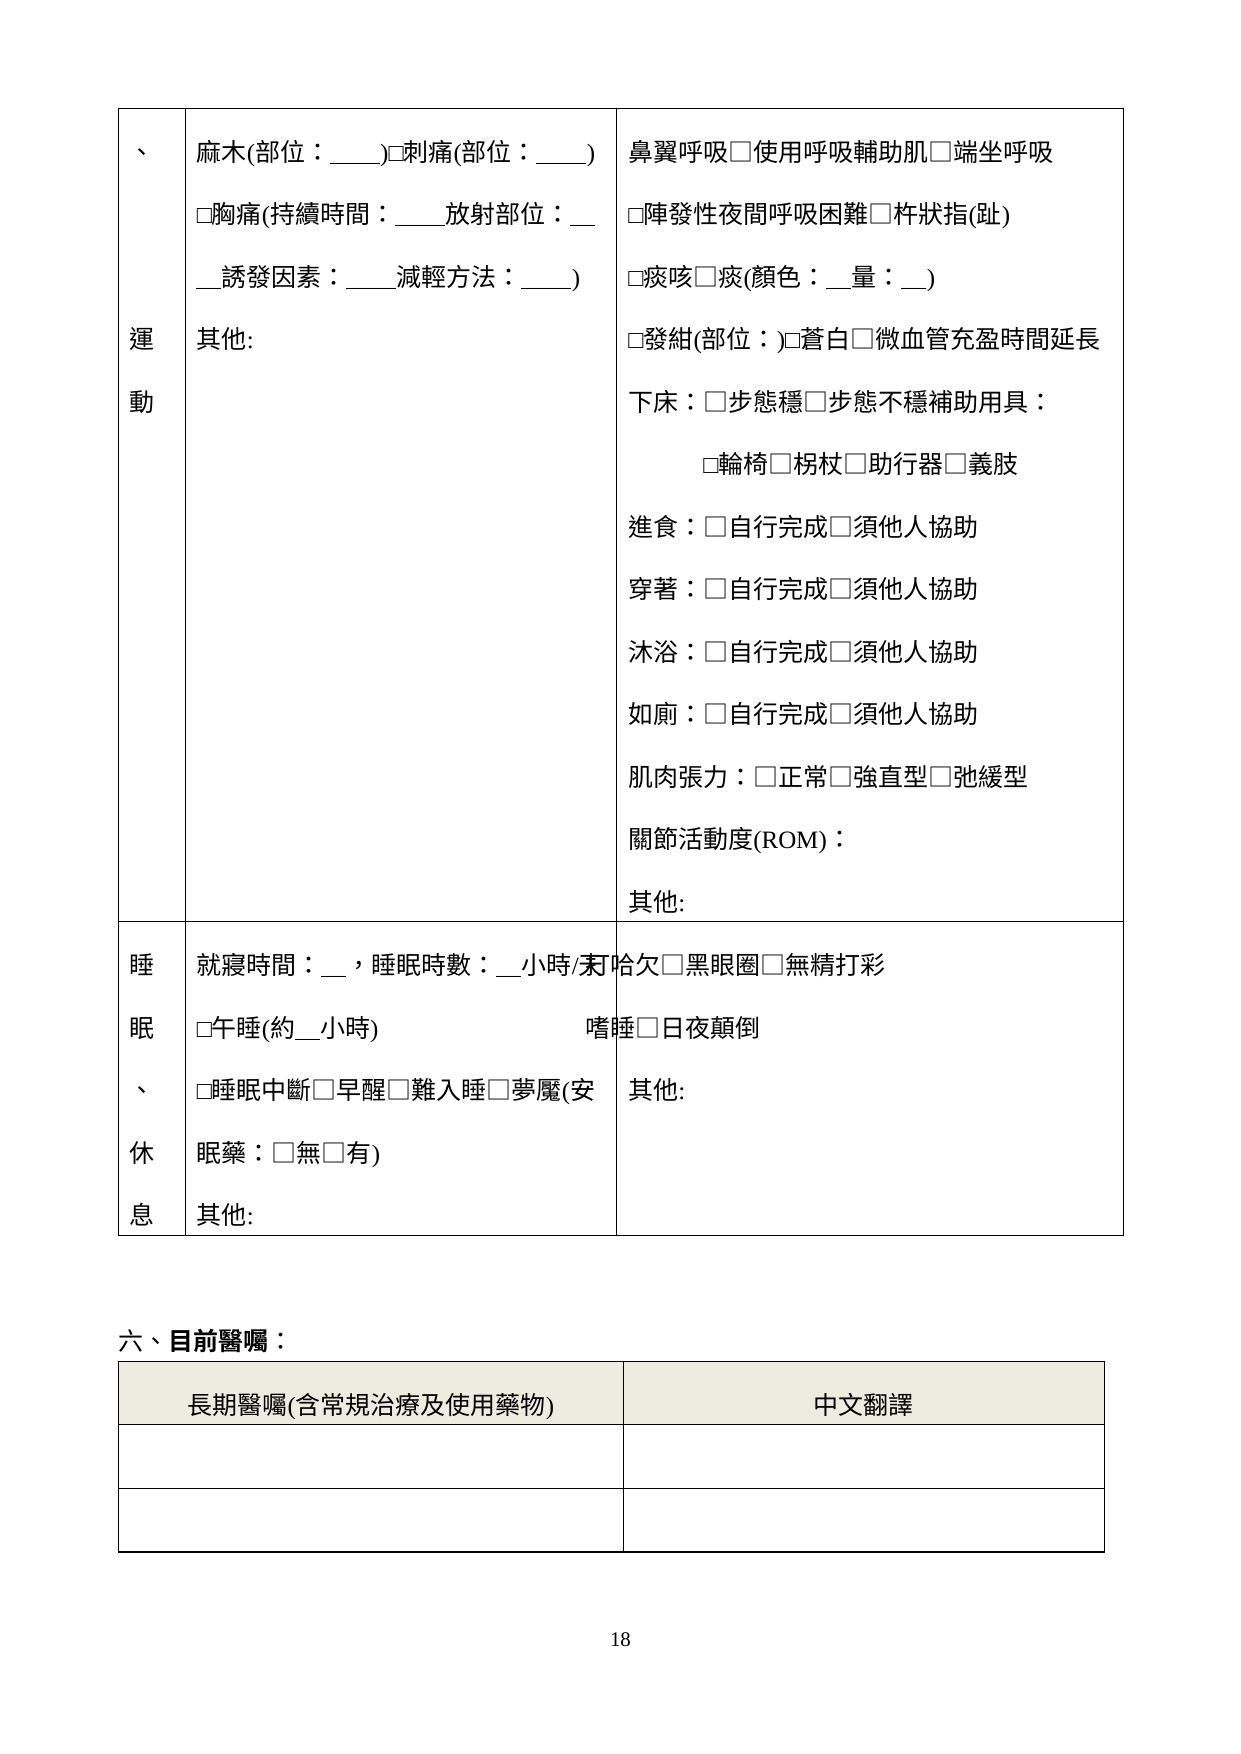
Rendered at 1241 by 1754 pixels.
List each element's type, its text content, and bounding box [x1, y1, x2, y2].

table_header 長期醫囑(含常規治療及使用藥物) [119, 1362, 623, 1424]
text 六、目前醫囑： [118, 1298, 1122, 1361]
table_cell [119, 1425, 623, 1488]
table_cell [119, 1489, 623, 1551]
table_header 中文翻譯 [624, 1362, 1104, 1424]
table_cell 打哈欠□黑眼圈□無精打彩 嗜睡□日夜顛倒 其他: [617, 922, 1123, 1235]
table_cell 就寢時間：＿，睡眠時數：＿小時/天 □午睡(約＿小時) □睡眠中斷□早醒□難入睡□夢魘(安眠藥：□無□有) 其他: [186, 922, 616, 1235]
table_cell 睡 眠 、 休 息 [119, 922, 185, 1235]
table_cell 鼻翼呼吸□使用呼吸輔助肌□端坐呼吸 □陣發性夜間呼吸困難□杵狀指(趾) □痰咳□痰(顏色：＿量：＿) □發紺(部位：)□蒼白□微血管充盈時間延長 下床：□步態穩□步態不穩補助用具： □輪椅□柺杖□助行器□義肢 進食：□自行完成□須他人協助 穿著：□自行完成□須他人協助 沐浴：□自行完成□須他人協助 如廁：□自行完成□須他人協助 肌肉張力：□正常□強直型□弛緩型 關節活動度(ROM)： 其他: [617, 109, 1123, 921]
table_cell 麻木(部位：＿＿)□刺痛(部位：＿＿)□胸痛(持續時間：＿＿放射部位：＿＿誘發因素：＿＿減輕方法：＿＿) 其他: [186, 109, 616, 921]
table_cell [624, 1489, 1104, 1551]
table_cell 、 運 動 [119, 109, 185, 921]
table_cell [624, 1425, 1104, 1488]
